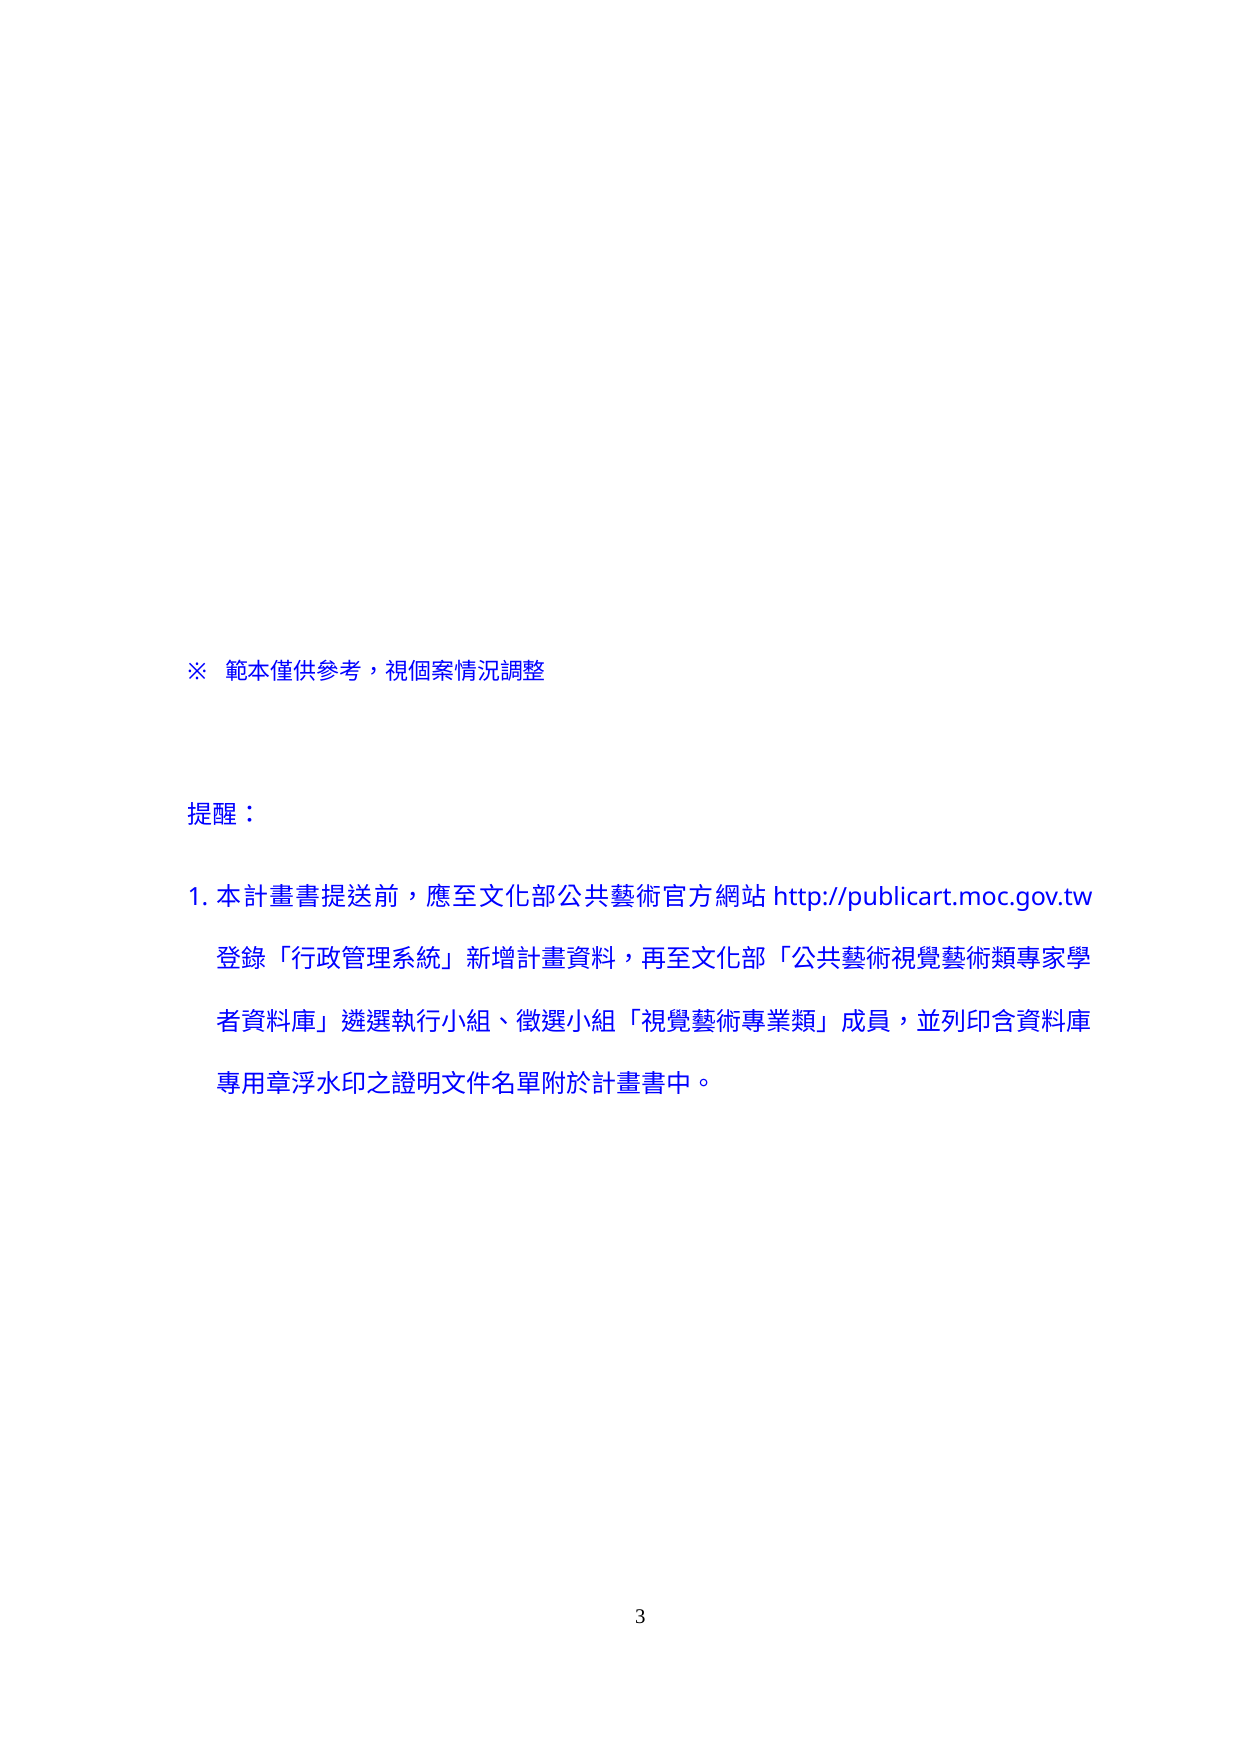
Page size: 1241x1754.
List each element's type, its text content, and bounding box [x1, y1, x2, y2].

text 1. 本計畫書提送前，應至文化部公共藝術官方網站http://publicart.moc.gov.tw登錄「行政管理系統」新增計畫資料，再至文化部「公共藝術視覺藝術類專家學者資料庫」遴選執行小組、徵選小組「視覺藝術專業類」成員，並列印含資料庫專用章浮水印之證明文件名單附於計畫書中。 [187, 852, 1092, 1102]
text 提醒： [187, 771, 1092, 834]
list 範本僅供參考，視個案情況調整 [187, 627, 1092, 690]
